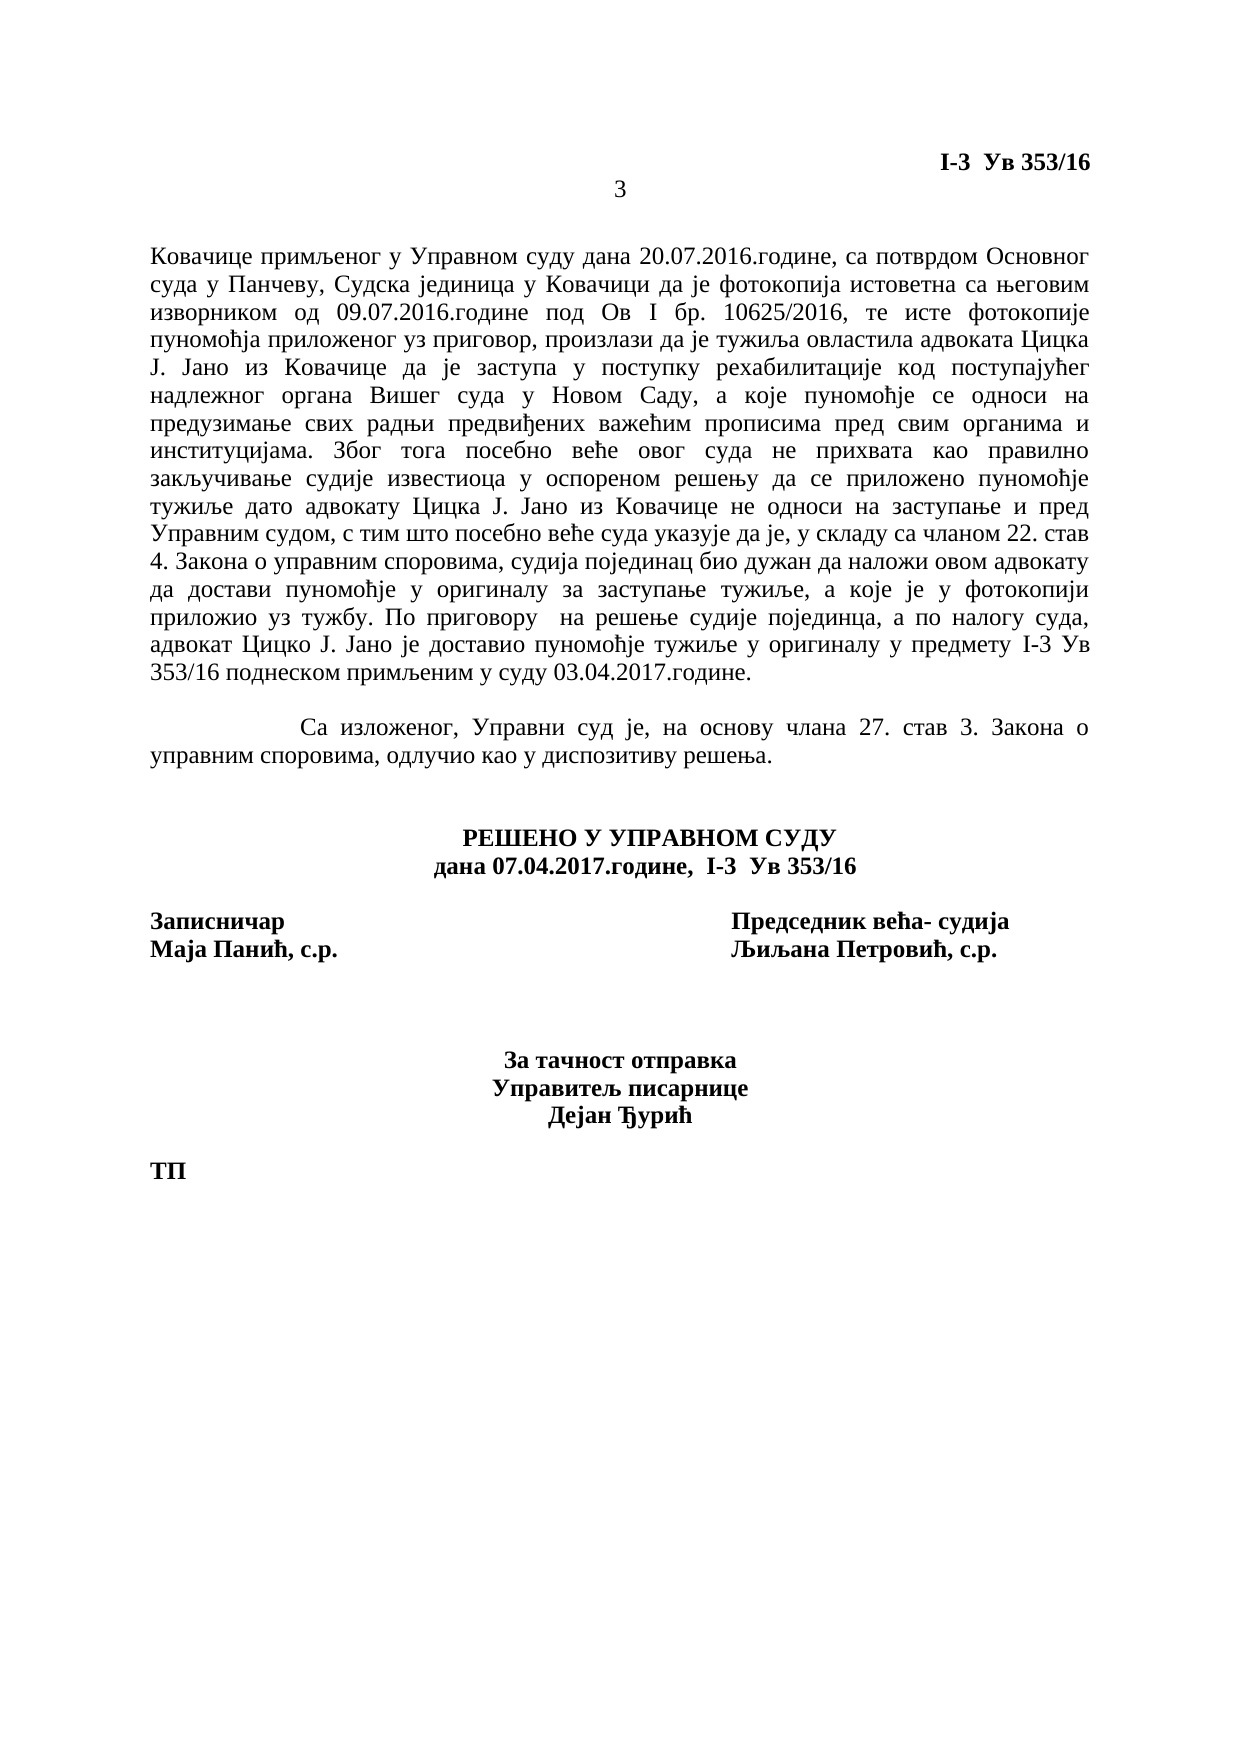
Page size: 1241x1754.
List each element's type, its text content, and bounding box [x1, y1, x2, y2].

text ТП [150, 1157, 1090, 1184]
text Са изложеног, Управни суд је, на основу члана 27. став 3. Закона о управним споровима, одлучио као у диспозитиву решења. [150, 713, 1090, 769]
text дана 07.04.2017.године, I-3 Ув 353/16 [150, 852, 1090, 880]
text РЕШЕНО У УПРАВНОМ СУДУ [150, 824, 1090, 852]
text Дејан Ђурић [150, 1101, 1090, 1129]
text Ковачице примљеног у Управном суду дана 20.07.2016.године, са потврдом Основног суда у Панчеву, Судска јединица у Ковачици да је фотокопија истоветна са његовим изворником од 09.07.2016.године под Ов I бр. 10625/2016, те исте фотокопије пуномоћја приложеног уз приговор, произлази да је тужиља овластила адвоката Цицка Ј. Јано из Ковачице да је заступа у поступку рехабилитације код поступајућег надлежног органа Вишег суда у Новом Саду, а које пуномоћје се односи на предузимање свих радњи предвиђених важећим прописима пред свим органима и институцијама. Због тога посебно веће овог суда не прихвата као правилно закључивање судије известиоца у оспореном решењу да се приложено пуномоћје тужиље дато адвокату Цицка Ј. Јано из Ковачице не односи на заступање и пред Управним судом, с тим што посебно веће суда указује да је, у складу са чланом 22. став 4. Закона о управним споровима, судија појединац био дужан да наложи овом адвокату да достави пуномоћје у оригиналу за заступање тужиље, а које је у фотокопији приложио уз тужбу. По приговору на решење судије појединца, а по налогу суда, адвокат Цицко Ј. Јано је доставио пуномоћје тужиље у оригиналу у предмету I-3 Ув 353/16 поднеском примљеним у суду 03.04.2017.године. [150, 242, 1090, 686]
text Записничар Председник већа- судија [150, 907, 1090, 935]
text За тачност отправка [150, 1046, 1090, 1074]
text Управитељ писарнице [150, 1074, 1090, 1101]
text Маја Панић, с.р. Љиљана Петровић, с.р. [150, 935, 1090, 963]
